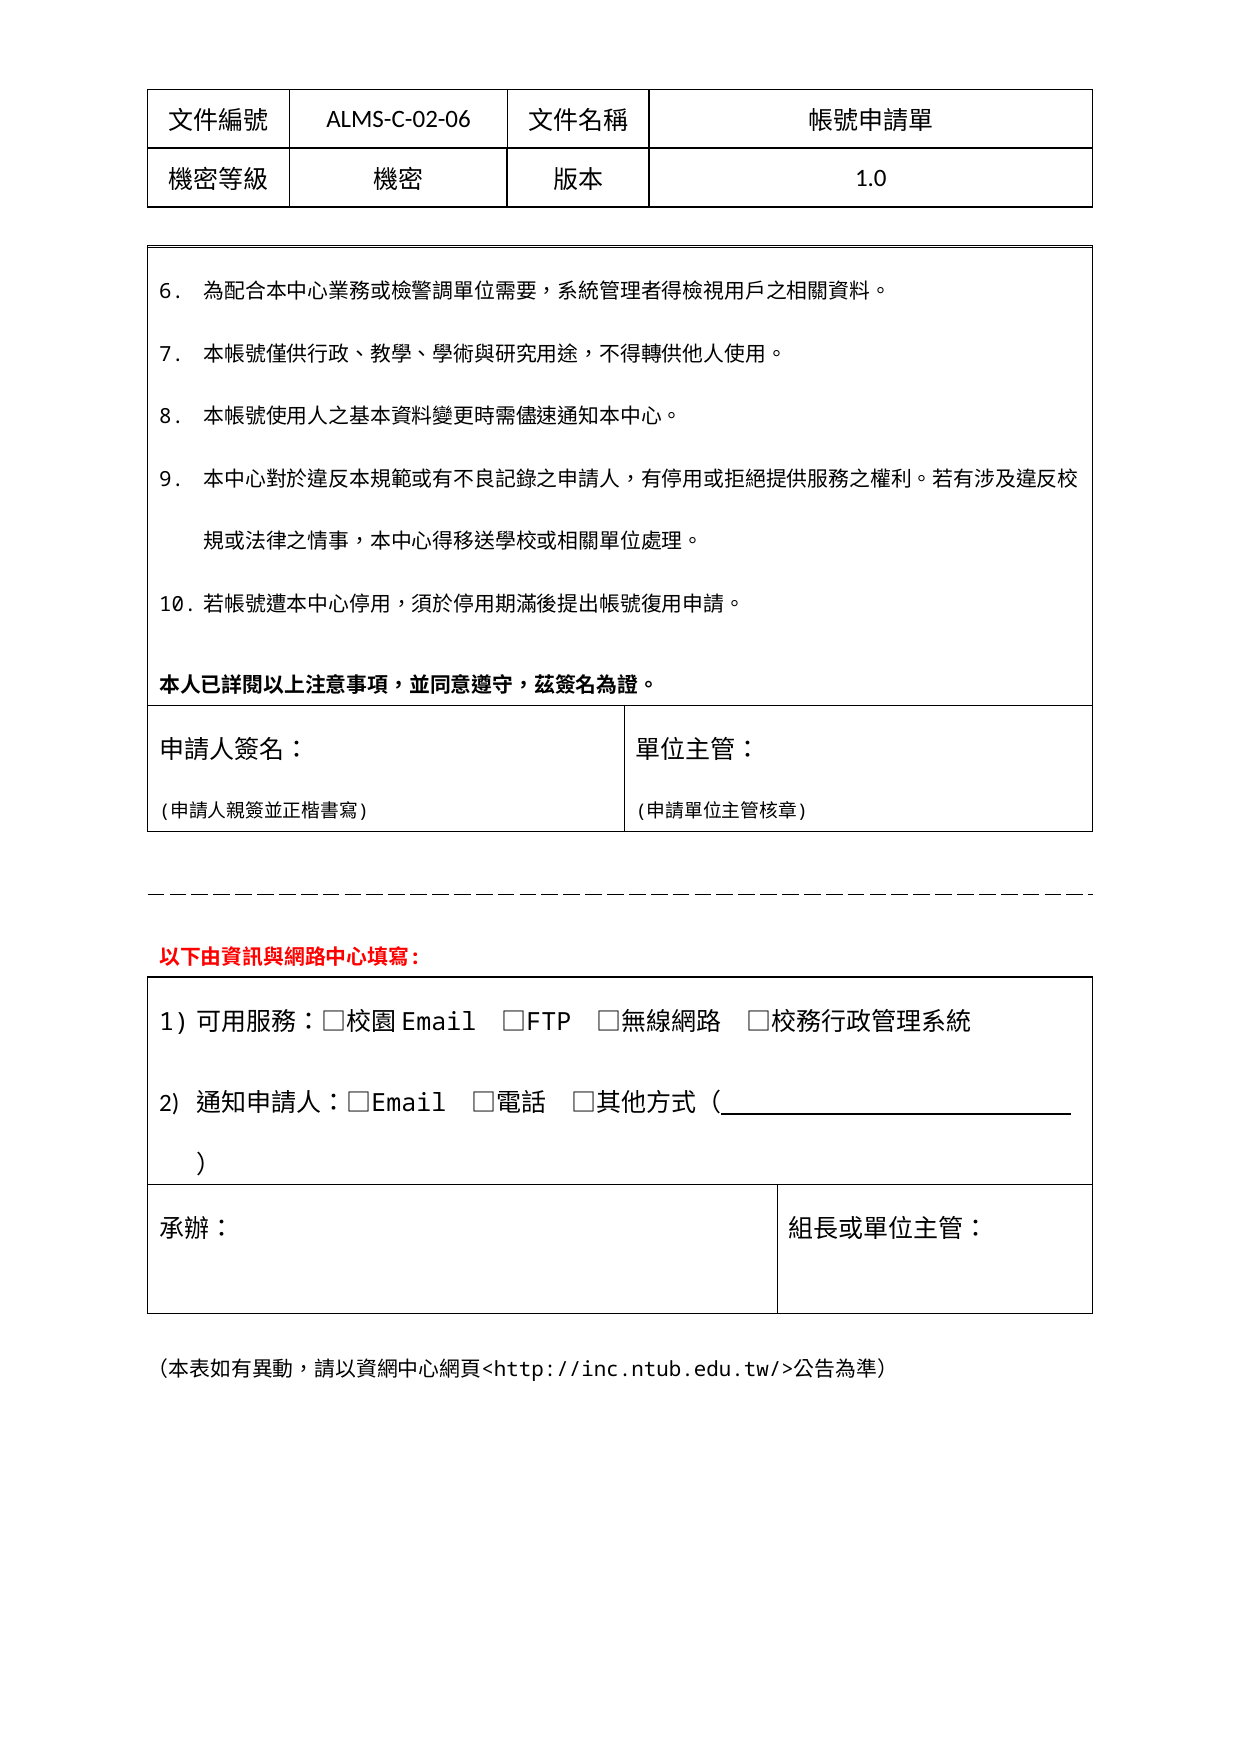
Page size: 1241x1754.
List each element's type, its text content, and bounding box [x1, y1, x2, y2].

table_cell 可用服務：□校園Email □FTP □無線網路 □校務行政管理系統 通知申請人：□Email □電話 □其他方式（ ） [148, 978, 1092, 1184]
table_cell 組長或單位主管： [778, 1185, 1092, 1313]
table_cell 申請人簽名： (申請人親簽並正楷書寫) [148, 706, 624, 831]
table_cell 承辦： [148, 1185, 777, 1313]
table_header 以下由資訊與網路中心填寫: [148, 894, 1092, 976]
table_cell 注意事項： 本校資訊帳號（下稱本帳號）僅供申請人在職期間使用，離職即刪除不予保留。 帳號使用人須配合資訊與網路中心(下稱本中心)，定期確認在職狀況，若無法確認在職狀況，帳號將立即刪除。 同意接受本中心所發送之各式電子郵件通知。 帳號使用人必須遵守本校「校園網路使用規範」及本中心公告之各項規定與措施。 電子郵件及FTP之儲存空間，僅供暫時儲存資料之用，本中心不負保存責任，重要資料請自行備份。 為配合本中心業務或檢警調單位需要，系統管理者得檢視用戶之相關資料。 本帳號僅供行政、教學、學術與研究用途，不得轉供他人使用。 本帳號使用人之基本資料變更時需儘速通知本中心。 本中心對於違反本規範或有不良記錄之申請人，有停用或拒絕提供服務之權利。若有涉及違反校規或法律之情事，本中心得移送學校或相關單位處理。 若帳號遭本中心停用，須於停用期滿後提出帳號復用申請。 本人已詳閱以上注意事項，並同意遵守，茲簽名為證。 [148, 248, 1092, 704]
table_cell 單位主管： (申請單位主管核章) [625, 706, 1092, 831]
text （本表如有異動，請以資網中心網頁<http://inc.ntub.edu.tw/>公告為準） [148, 1326, 1092, 1388]
